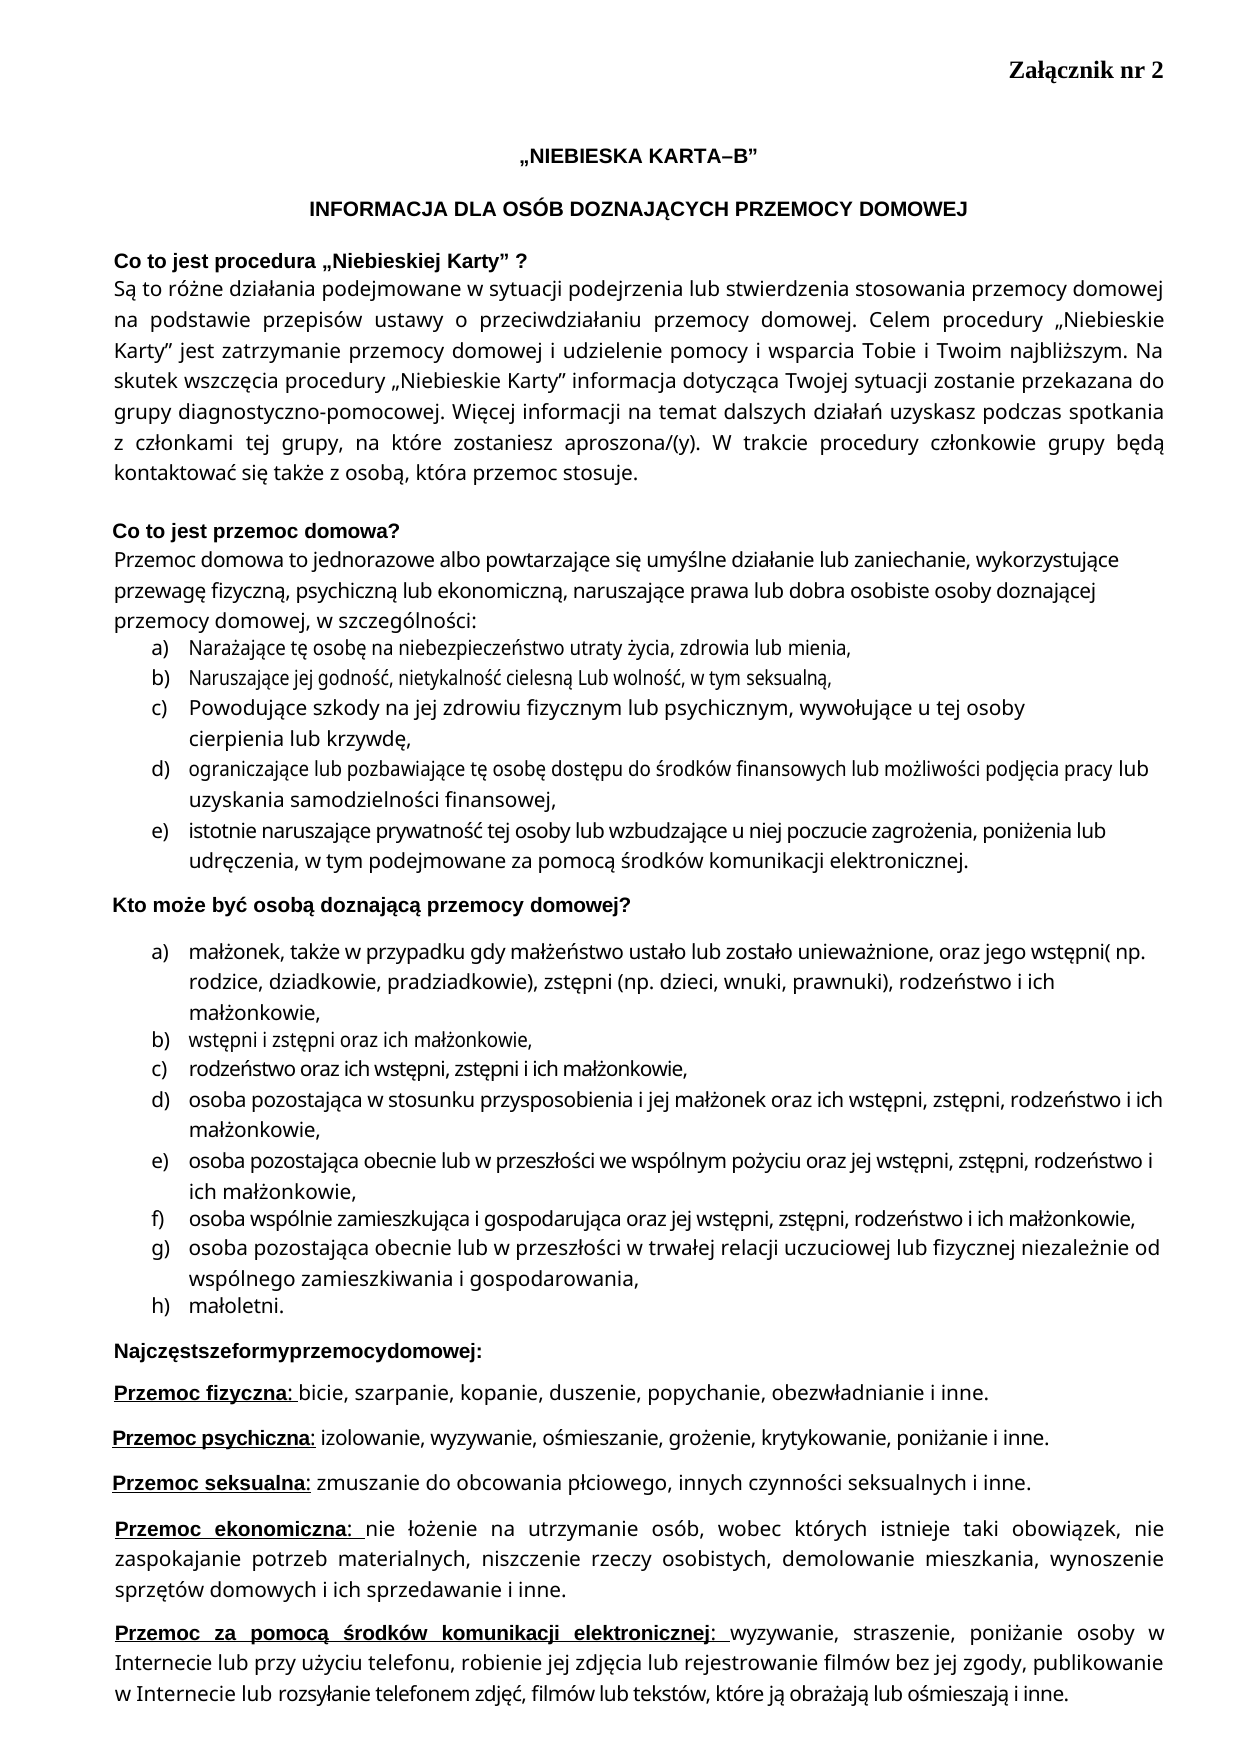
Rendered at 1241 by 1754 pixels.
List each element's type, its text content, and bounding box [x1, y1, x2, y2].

list małoletni. [151, 1294, 1188, 1318]
text Przemoc ekonomiczna: nie łożenie na utrzymanie osób, wobec których istnieje taki obowiązek, nie zaspokajanie potrzeb materialnych, niszczenie rzeczy osobistych, demolowanie mieszkania, wynoszenie sprzętów domowych i ich sprzedawanie i inne. [114, 1514, 1165, 1604]
list Naruszające jej godność, nietykalność cielesną Lub wolność, w tym seksualną, [151, 663, 1188, 691]
list osoba pozostająca w stosunku przysposobienia i jej małżonek oraz ich wstępni, zstępni, rodzeństwo i ich małżonkowie, [151, 1085, 1164, 1144]
list istotnie naruszające prywatność tej osoby lub wzbudzające u niej poczucie zagrożenia, poniżenia lub udręczenia, w tym podejmowane za pomocą środków komunikacji elektronicznej. [151, 816, 1119, 875]
text Przemoc fizyczna: bicie, szarpanie, kopanie, duszenie, popychanie, obezwładnianie i inne. Przemoc psychiczna: izolowanie, wyzywanie, ośmieszanie, grożenie, krytykowanie, poniżanie i inne. Przemoc seksualna: zmuszanie do obcowania płciowego, innych czynności seksualnych i inne. [112, 1378, 1053, 1497]
text Co to jest przemoc domowa? [112, 519, 1188, 543]
text Przemoc za pomocą środków komunikacji elektronicznej: wyzywanie, straszenie, poniżanie osoby w Internecie lub przy użyciu telefonu, robienie jej zdjęcia lub rejestrowanie filmów bez jej zgody, publikowanie w Internecie lub rozsyłanie telefonem zdjęć, filmów lub tekstów, które ją obrażają lub ośmieszają i inne. [114, 1618, 1165, 1707]
list rodzeństwo oraz ich wstępni, zstępni i ich małżonkowie, [151, 1054, 1188, 1083]
list małżonek, także w przypadku gdy małżeństwo ustało lub zostało unieważnione, oraz jego wstępni( np. rodzice, dziadkowie, pradziadkowie), zstępni (np. dzieci, wnuki, prawnuki), rodzeństwo i ich małżonkowie, [151, 937, 1165, 1027]
text INFORMACJA DLA OSÓB DOZNAJĄCYCH PRZEMOCY DOMOWEJ [101, 196, 1176, 220]
text Co to jest procedura „Niebieskiej Karty” ? [113, 248, 1188, 272]
list Narażające tę osobę na niebezpieczeństwo utraty życia, zdrowia lub mienia, [151, 637, 1188, 661]
title Załącznik nr 2 [100, 55, 1165, 83]
list osoba wspólnie zamieszkująca i gospodarująca oraz jej wstępni, zstępni, rodzeństwo i ich małżonkowie, [151, 1207, 1188, 1231]
text Są to różne działania podejmowane w sytuacji podejrzenia lub stwierdzenia stosowania przemocy domowej na podstawie przepisów ustawy o przeciwdziałaniu przemocy domowej. Celem procedury „Niebieskie Karty” jest zatrzymanie przemocy domowej i udzielenie pomocy i wsparcia Tobie i Twoim najbliższym. Na skutek wszczęcia procedury „Niebieskie Karty” informacja dotycząca Twojej sytuacji zostanie przekazana do grupy diagnostyczno-pomocowej. Więcej informacji na temat dalszych działań uzyskasz podczas spotkania z członkami tej grupy, na które zostaniesz aproszona/(y). W trakcie procedury członkowie grupy będą kontaktować się także z osobą, która przemoc stosuje. [113, 274, 1165, 487]
list Powodujące szkody na jej zdrowiu fizycznym lub psychicznym, wywołujące u tej osoby cierpienia lub krzywdę, [151, 693, 1113, 752]
text Przemoc domowa to jednorazowe albo powtarzające się umyślne działanie lub zaniechanie, wykorzystujące przewagę fizyczną, psychiczną lub ekonomiczną, naruszające prawa lub dobra osobiste osoby doznającej przemocy domowej, w szczególności: [113, 545, 1188, 635]
text Najczęstszeformyprzemocydomowej: [113, 1339, 1188, 1363]
list osoba pozostająca obecnie lub w przeszłości w trwałej relacji uczuciowej lub fizycznej niezależnie od wspólnego zamieszkiwania i gospodarowania, [151, 1233, 1165, 1292]
text „NIEBIESKA KARTA–B” [102, 144, 1176, 168]
list ograniczające lub pozbawiające tę osobę dostępu do środków finansowych lub możliwości podjęcia pracy lub uzyskania samodzielności finansowej, [151, 754, 1162, 813]
text Kto może być osobą doznającą przemocy domowej? [112, 893, 1188, 917]
list wstępni i zstępni oraz ich małżonkowie, [151, 1029, 1188, 1052]
list osoba pozostająca obecnie lub w przeszłości we wspólnym pożyciu oraz jej wstępni, zstępni, rodzeństwo i ich małżonkowie, [151, 1146, 1164, 1205]
